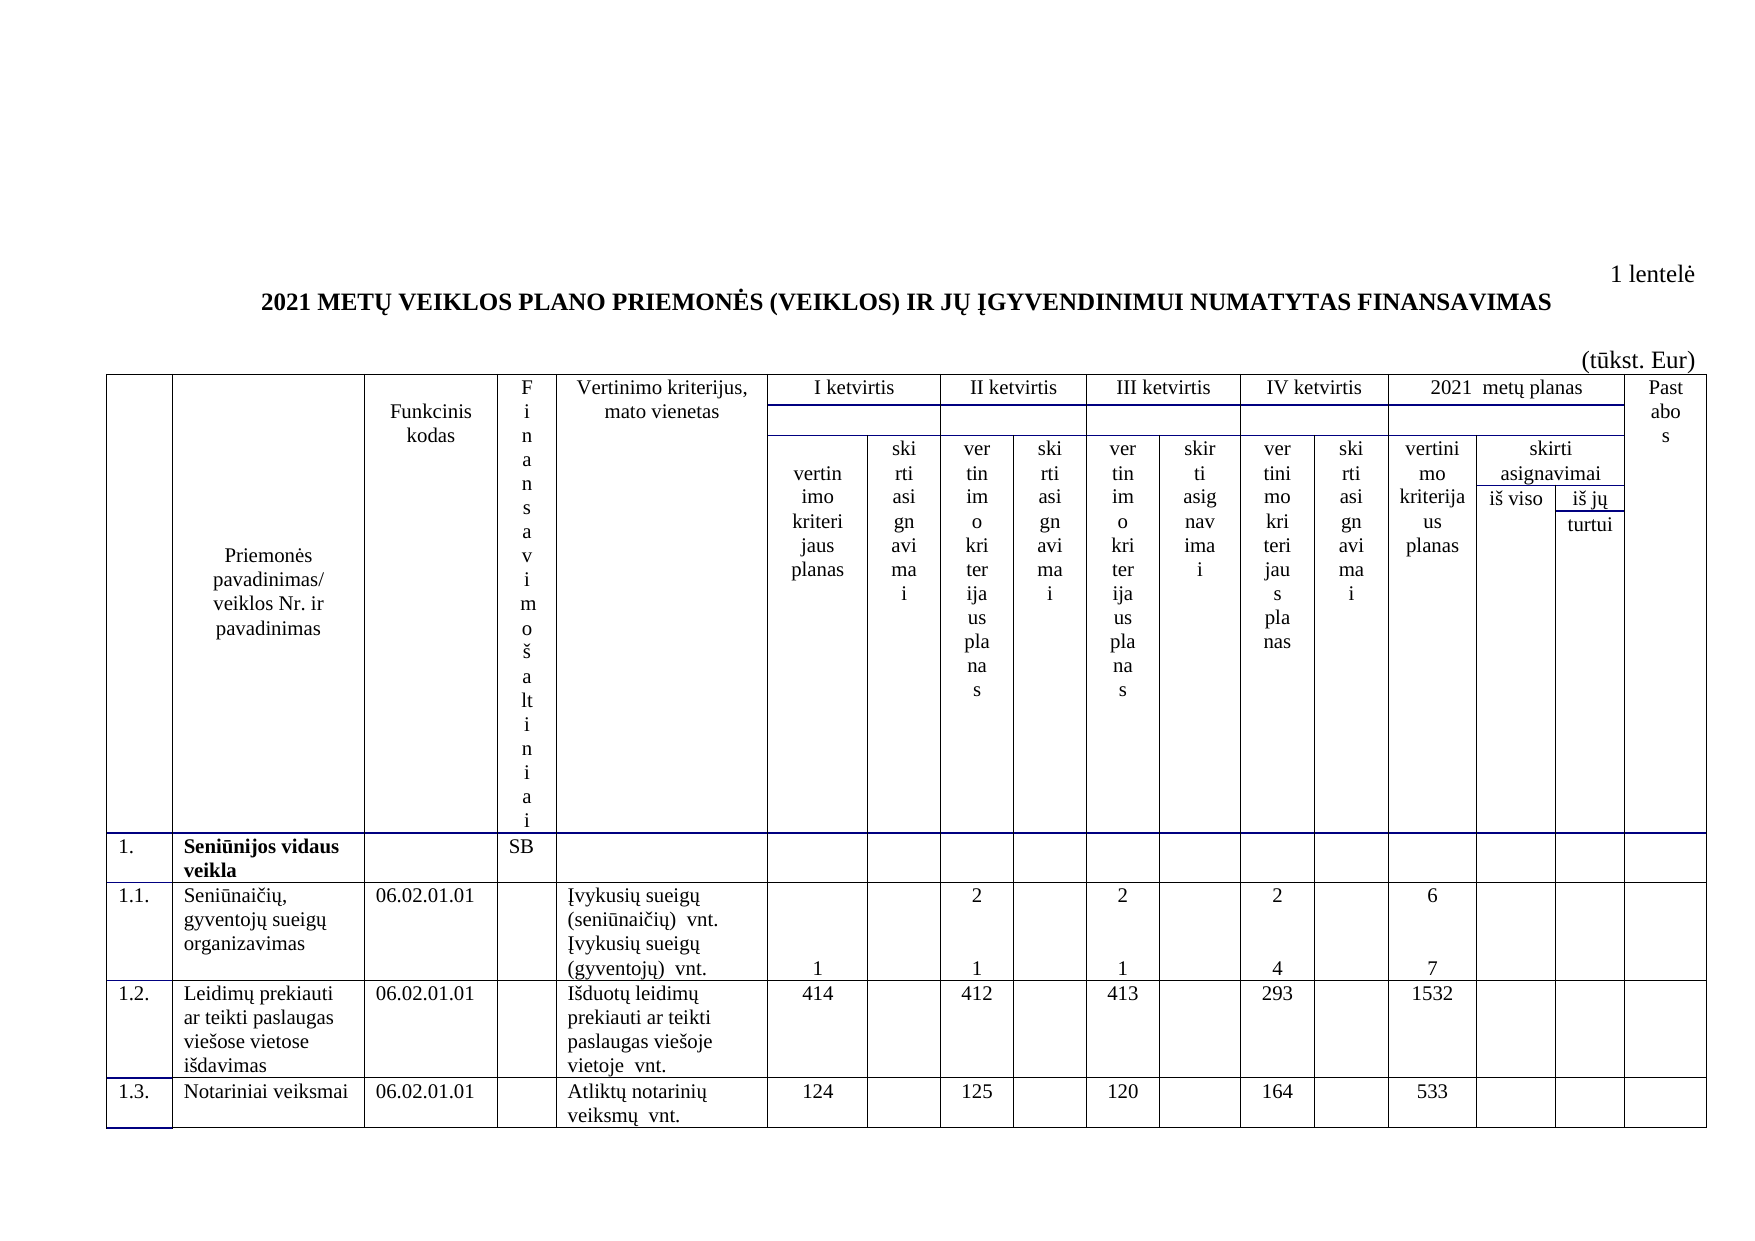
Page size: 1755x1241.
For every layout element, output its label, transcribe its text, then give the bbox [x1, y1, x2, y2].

table_cell 06.02.01.01 [365, 981, 497, 1077]
table_cell 1532 [1389, 981, 1476, 1077]
table_cell 06.02.01.01 [365, 1078, 497, 1127]
table_cell [1556, 883, 1624, 979]
table_header Priemonės pavadinimas/ veiklos Nr. ir pavadinimas [173, 375, 364, 832]
table_cell [1315, 1078, 1388, 1127]
table_cell [1087, 406, 1240, 435]
table_cell 2 1 [1087, 883, 1159, 979]
text 1 lentelė [118, 259, 1695, 287]
table_cell 6 7 [1389, 883, 1476, 979]
table_cell skirti asignavimai [1477, 436, 1624, 484]
table_cell 533 [1389, 1078, 1476, 1127]
table_header Finansavimo šaltiniai [498, 375, 556, 832]
table_cell [1014, 981, 1086, 1077]
table_cell [1556, 834, 1624, 882]
table_header [107, 375, 172, 832]
table_header IV ketvirtis [1241, 375, 1388, 404]
table_cell [941, 406, 1086, 435]
table_header III ketvirtis [1087, 375, 1240, 404]
table_cell [868, 834, 940, 882]
table_cell [1625, 883, 1706, 979]
table_cell vertinimo kriterijaus planas [1389, 436, 1476, 832]
table_cell [1160, 834, 1240, 882]
table_cell [1315, 883, 1388, 979]
table_cell turtui [1556, 512, 1624, 832]
table_cell [768, 406, 940, 435]
table_cell [498, 981, 556, 1077]
table_cell vertinimo kriterijaus planas [1087, 436, 1159, 832]
table_cell 293 [1241, 981, 1314, 1077]
table_cell [1241, 406, 1388, 435]
table_cell 06.02.01.01 [365, 883, 497, 979]
table_cell [1241, 834, 1314, 882]
table_cell 412 [941, 981, 1013, 1077]
table_cell [1160, 883, 1240, 979]
table_cell Išduotų leidimų prekiauti ar teikti paslaugas viešoje vietoje vnt. [557, 981, 767, 1077]
table_cell [1014, 1078, 1086, 1127]
table_header I ketvirtis [768, 375, 940, 404]
table_header 2021 metų planas [1389, 375, 1624, 404]
table_cell 1.2. [107, 981, 172, 1077]
table_cell [498, 1078, 556, 1127]
table_cell [868, 1078, 940, 1127]
table_cell [868, 981, 940, 1077]
table_cell [1625, 1078, 1706, 1127]
table_cell [1315, 834, 1388, 882]
table_cell [1014, 883, 1086, 979]
table_cell [1315, 981, 1388, 1077]
table_cell skirti asignavimai [1315, 436, 1388, 832]
table_cell Leidimų prekiauti ar teikti paslaugas viešose vietose išdavimas [173, 981, 364, 1077]
table_cell [1625, 834, 1706, 882]
table_cell Įvykusių sueigų (seniūnaičių) vnt. Įvykusių sueigų (gyventojų) vnt. [557, 883, 767, 979]
table_cell 1.3. [107, 1079, 172, 1127]
table_cell 2 1 [941, 883, 1013, 979]
table_cell [1477, 834, 1555, 882]
table_cell 164 [1241, 1078, 1314, 1127]
table_cell vertinimo kriterijaus planas [768, 436, 867, 832]
table_cell vertinimo kriterijaus planas [941, 436, 1013, 832]
table_cell SB [498, 834, 556, 882]
table_cell [365, 834, 497, 882]
table_cell 414 [768, 981, 867, 1077]
table_cell [768, 834, 867, 882]
table_cell [1389, 406, 1624, 435]
table_cell Atliktų notarinių veiksmų vnt. [557, 1078, 767, 1127]
table_cell 1 [768, 883, 867, 979]
table_cell vertinimo kriterijaus planas [1241, 436, 1314, 832]
table_cell Seniūnaičių, gyventojų sueigų organizavimas [173, 883, 364, 979]
text 2021 METŲ VEIKLOS PLANO PRIEMONĖS (VEIKLOS) IR JŲ ĮGYVENDINIMUI NUMATYTAS FINANSAVIMAS [118, 287, 1695, 316]
table_cell skirti asignavimai [1160, 436, 1240, 832]
table_cell [1556, 1078, 1624, 1127]
table_cell [1087, 834, 1159, 882]
table_cell [1625, 981, 1706, 1077]
table_cell [557, 834, 767, 882]
table_cell skirti asignavimai [1014, 436, 1086, 832]
table_cell skirti asignavimai [868, 436, 940, 832]
table_cell 124 [768, 1078, 867, 1127]
text (tūkst. Eur) [118, 345, 1695, 374]
table_cell 1.1. [107, 883, 172, 979]
table_header II ketvirtis [941, 375, 1086, 404]
table_cell [868, 883, 940, 979]
table_header Vertinimo kriterijus, mato vienetas [557, 375, 767, 832]
table_cell [1389, 834, 1476, 882]
table_cell [1160, 1078, 1240, 1127]
table_cell 413 [1087, 981, 1159, 1077]
table_cell [1556, 981, 1624, 1077]
table_cell iš viso [1477, 486, 1555, 832]
table_header Funkcinis kodas [365, 375, 497, 832]
table_cell 1. [107, 834, 172, 882]
table_cell [941, 834, 1013, 882]
table_cell [1160, 981, 1240, 1077]
table_cell 120 [1087, 1078, 1159, 1127]
table_cell iš jų [1556, 486, 1624, 510]
table_cell Seniūnijos vidaus veikla [173, 834, 364, 882]
table_cell [498, 883, 556, 979]
table_cell 2 4 [1241, 883, 1314, 979]
table_cell 125 [941, 1078, 1013, 1127]
table_cell [1477, 981, 1555, 1077]
table_cell [1014, 834, 1086, 882]
table_header Pastabos [1625, 375, 1706, 832]
table_cell [1477, 883, 1555, 979]
table_cell Notariniai veiksmai [173, 1078, 364, 1127]
table_cell [1477, 1078, 1555, 1127]
